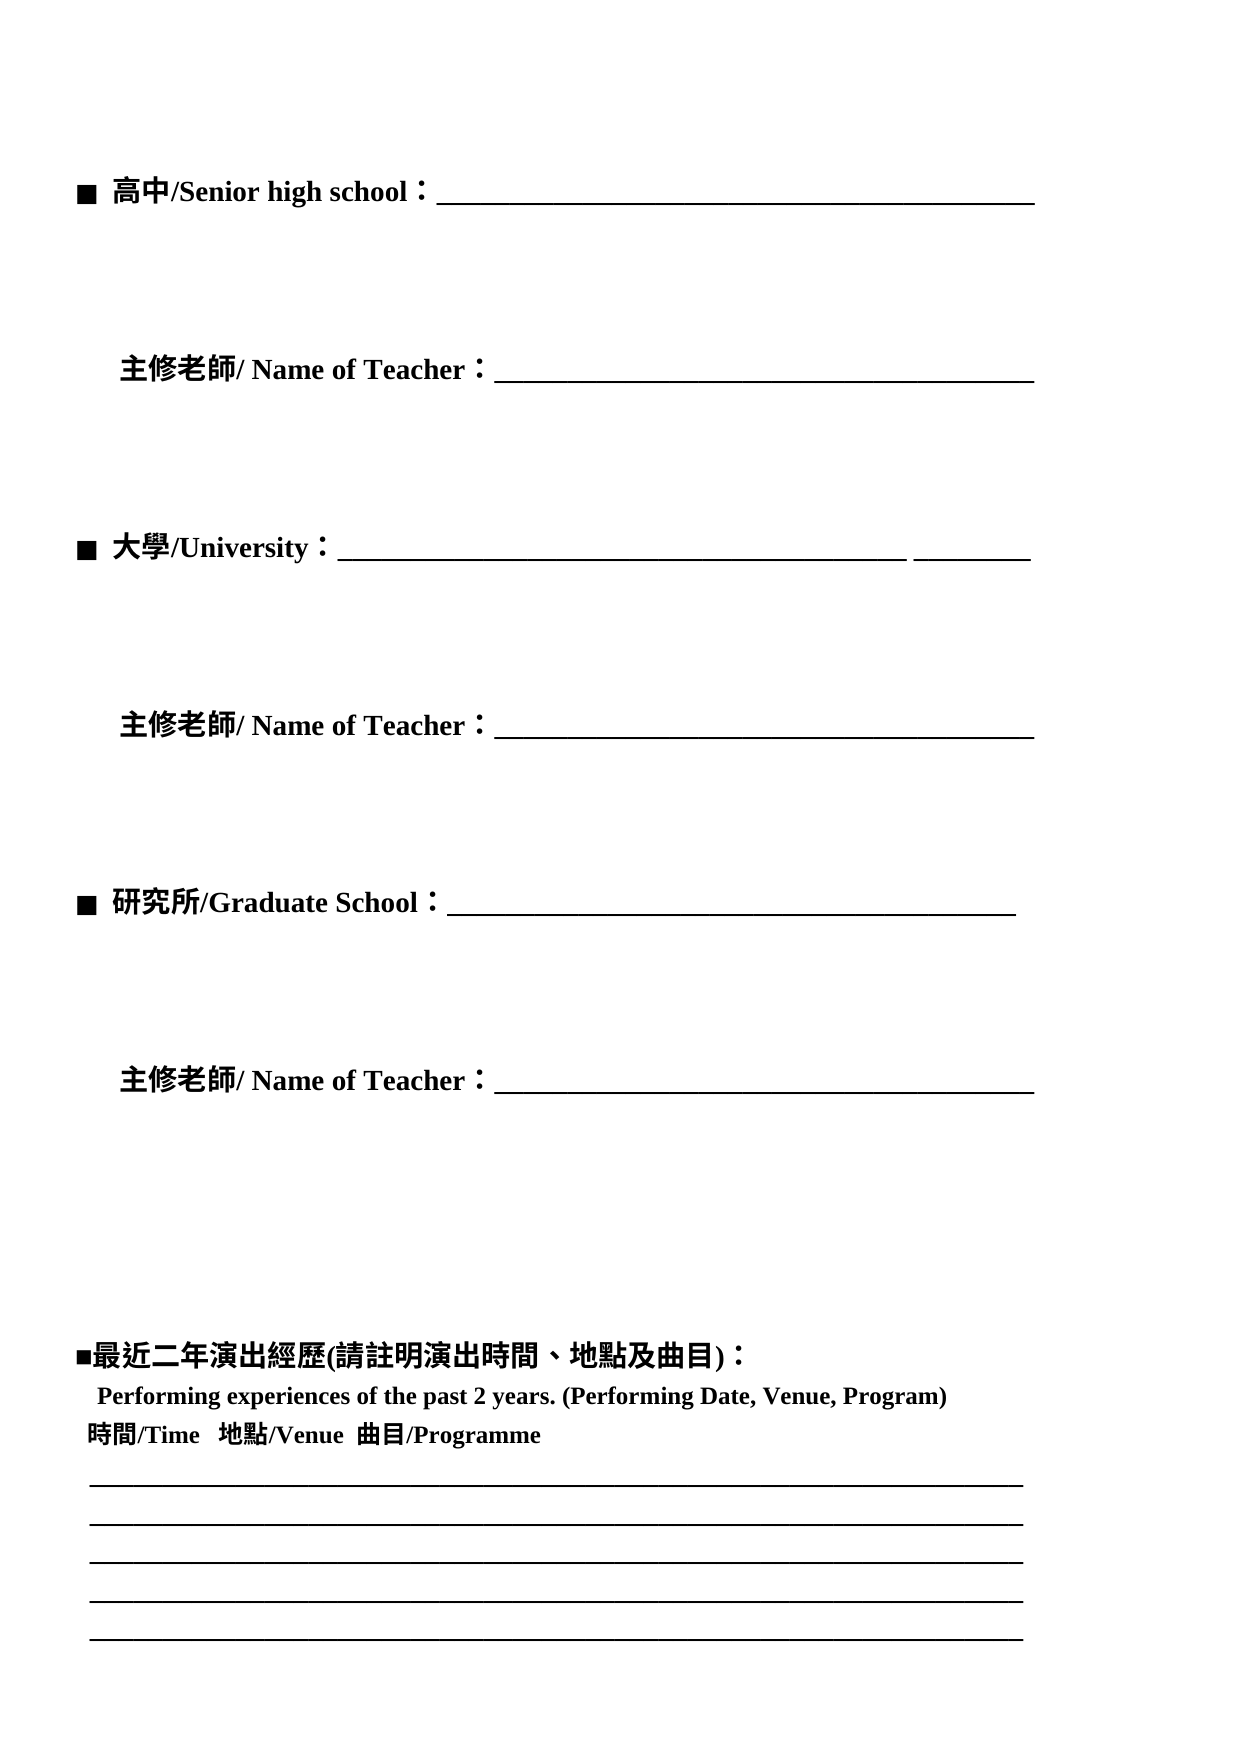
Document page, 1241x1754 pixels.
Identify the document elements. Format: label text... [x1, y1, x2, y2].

text ________________________________________________________________ [75, 1611, 1035, 1644]
list 大學/University：_______________________________________ ________ [10, 459, 1099, 630]
list 研究所/Graduate School：_______________________________________ [10, 814, 1099, 986]
text 主修老師/ Name of Teacher：_____________________________________ [55, 992, 1099, 1163]
text ________________________________________________________________ [75, 1456, 1035, 1490]
text 主修老師/ Name of Teacher：_____________________________________ [55, 637, 1099, 808]
text ■最近二年演出經歷(請註明演出時間、地點及曲目)： [75, 1332, 1035, 1375]
text Performing experiences of the past 2 years. (Performing Date, Venue, Program) [75, 1381, 1035, 1410]
text 主修老師/ Name of Teacher：_____________________________________ [55, 281, 1099, 453]
text ________________________________________________________________ [75, 1533, 1035, 1567]
text ________________________________________________________________ [75, 1495, 1035, 1528]
text 時間/Time 地點/Venue 曲目/Programme [75, 1415, 1035, 1451]
list 高中/Senior high school：_________________________________________ [10, 103, 1099, 275]
text ________________________________________________________________ [75, 1572, 1035, 1606]
